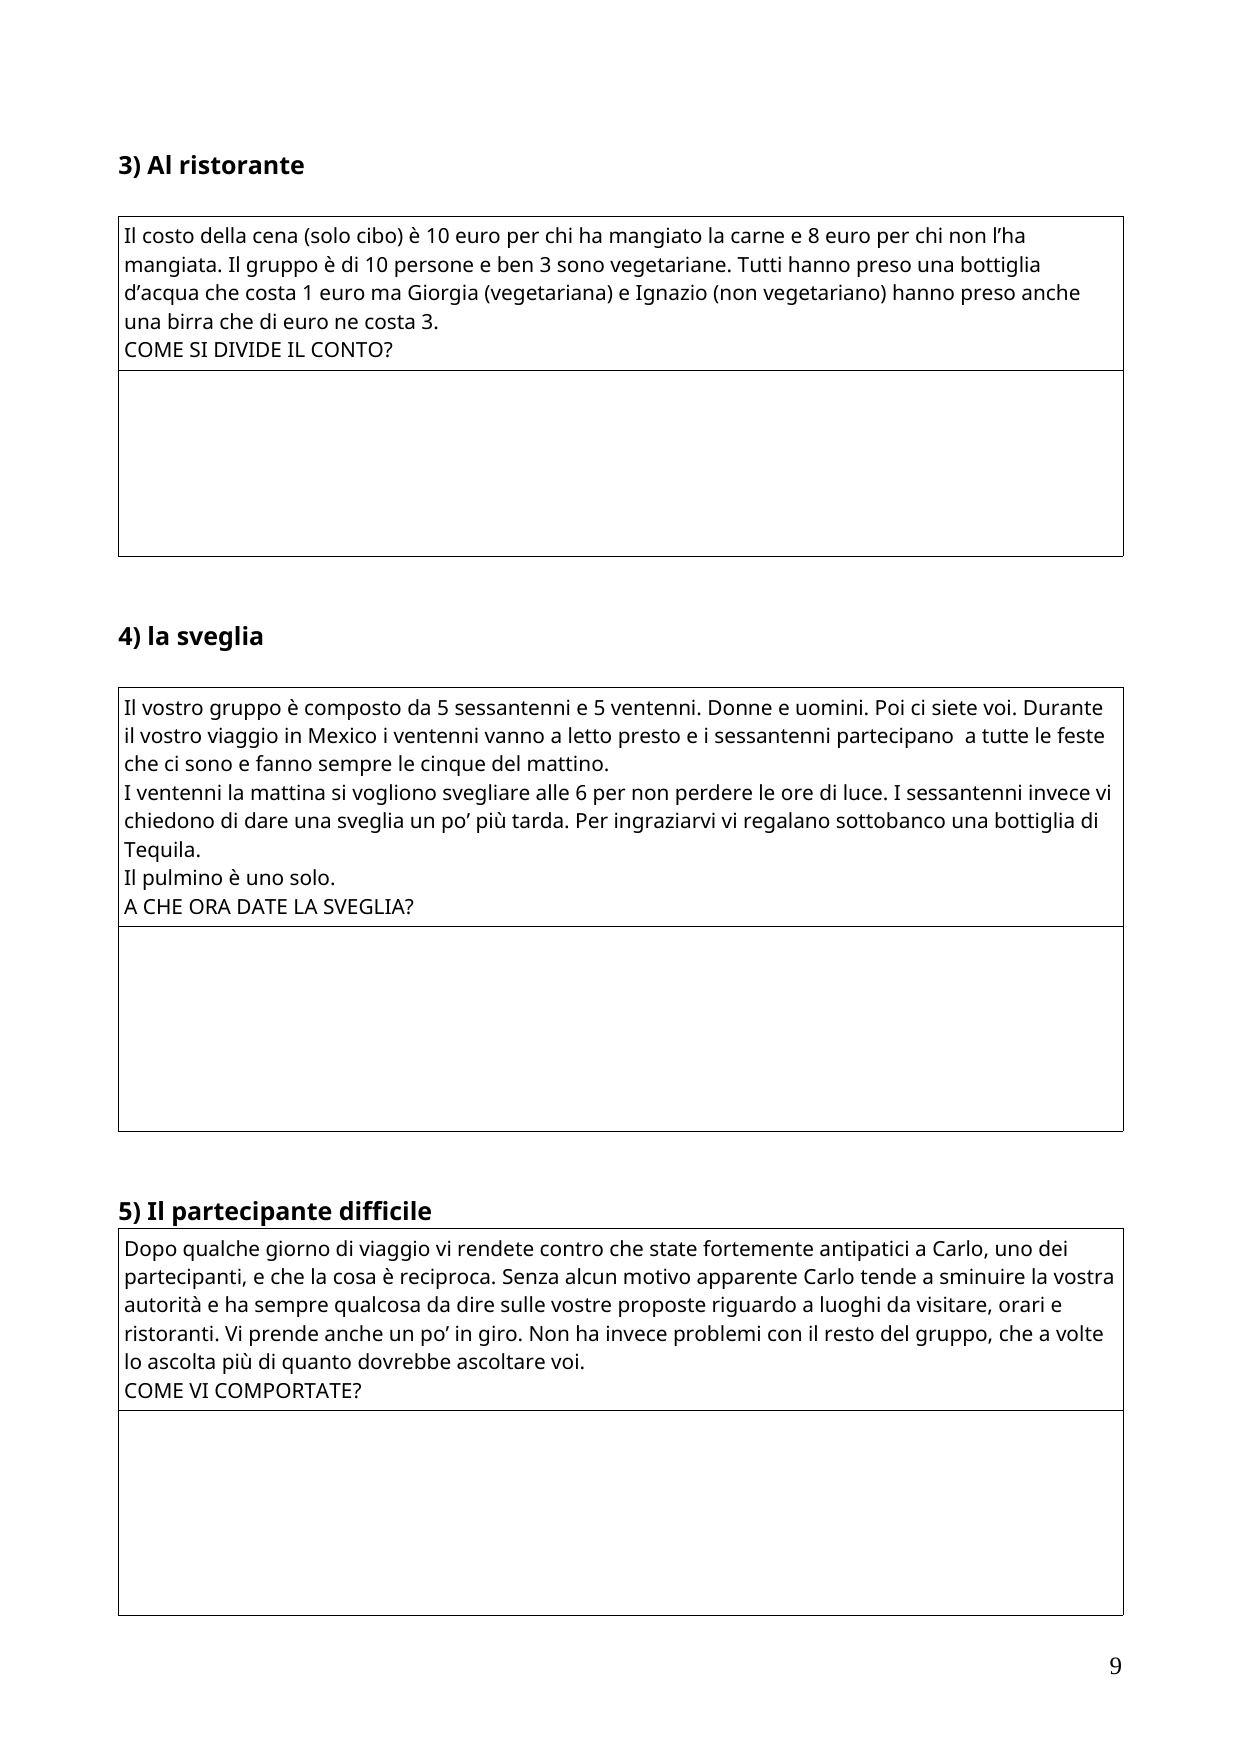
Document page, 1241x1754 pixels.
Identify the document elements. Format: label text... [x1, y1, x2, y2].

text 4) la sveglia [118, 619, 1122, 653]
table_header Il costo della cena (solo cibo) è 10 euro per chi ha mangiato la carne e 8 euro per chi non l’ha mangiata. Il gruppo è di 10 persone e ben 3 sono vegetariane. Tutti hanno preso una bottiglia d’acqua che costa 1 euro ma Giorgia (vegetariana) e Ignazio (non vegetariano) hanno preso anche una birra che di euro ne costa 3. COME SI DIVIDE IL CONTO? [119, 217, 1123, 369]
text 5) Il partecipante difficile [118, 1194, 1122, 1228]
text 3) Al ristorante [118, 148, 1122, 182]
table_header Il vostro gruppo è composto da 5 sessantenni e 5 ventenni. Donne e uomini. Poi ci siete voi. Durante il vostro viaggio in Mexico i ventenni vanno a letto presto e i sessantenni partecipano a tutte le feste che ci sono e fanno sempre le cinque del mattino. I ventenni la mattina si vogliono svegliare alle 6 per non perdere le ore di luce. I sessantenni invece vi chiedono di dare una sveglia un po’ più tarda. Per ingraziarvi vi regalano sottobanco una bottiglia di Tequila. Il pulmino è uno solo. A CHE ORA DATE LA SVEGLIA? [119, 688, 1123, 926]
table_cell [119, 927, 1123, 1131]
table_header Dopo qualche giorno di viaggio vi rendete contro che state fortemente antipatici a Carlo, uno dei partecipanti, e che la cosa è reciproca. Senza alcun motivo apparente Carlo tende a sminuire la vostra autorità e ha sempre qualcosa da dire sulle vostre proposte riguardo a luoghi da visitare, orari e ristoranti. Vi prende anche un po’ in giro. Non ha invece problemi con il resto del gruppo, che a volte lo ascolta più di quanto dovrebbe ascoltare voi. COME VI COMPORTATE? [119, 1229, 1123, 1410]
table_cell [119, 1411, 1123, 1615]
table_cell [119, 371, 1123, 556]
